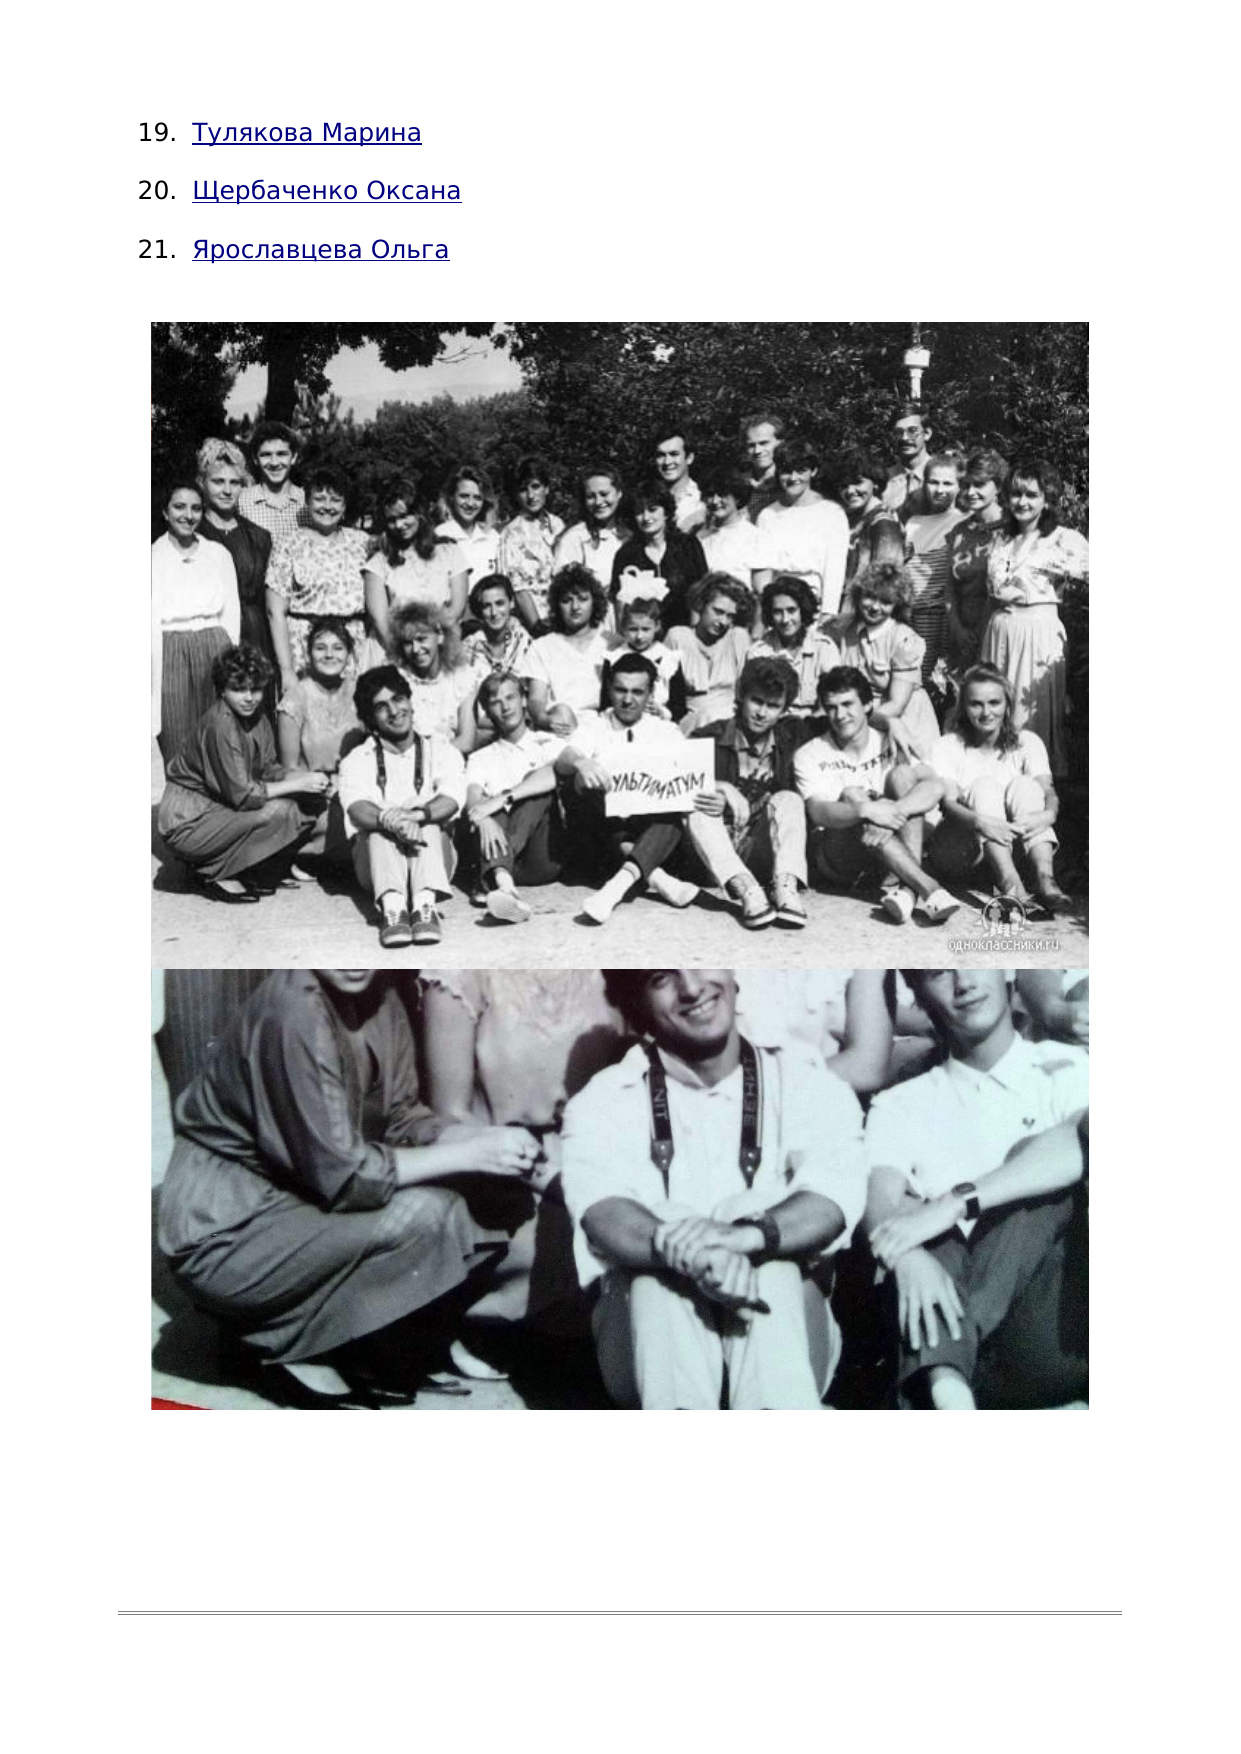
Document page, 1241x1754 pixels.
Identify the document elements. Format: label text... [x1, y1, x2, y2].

list Тулякова Марина [177, 118, 1122, 176]
list Ярославцева Ольга [177, 235, 1122, 293]
list Щербаченко Оксана [177, 176, 1122, 235]
picture [151, 322, 1089, 1410]
